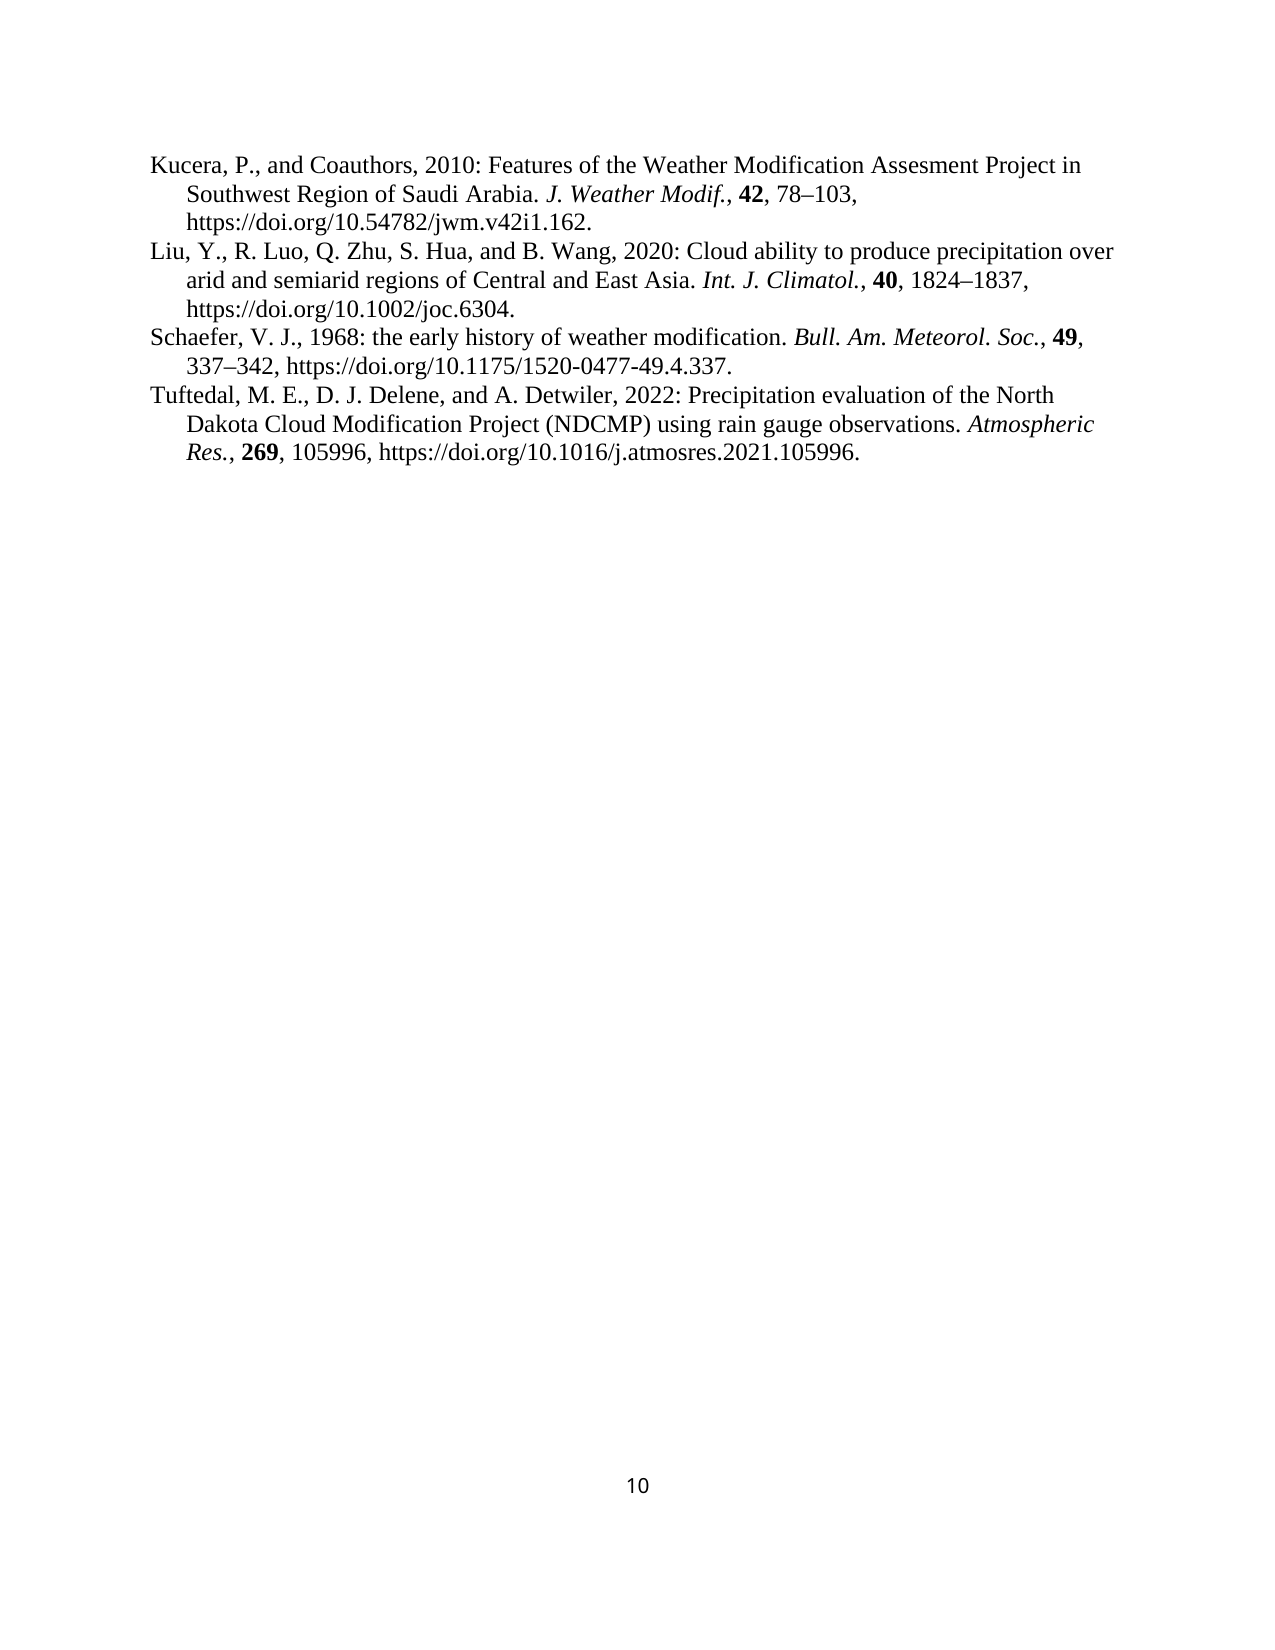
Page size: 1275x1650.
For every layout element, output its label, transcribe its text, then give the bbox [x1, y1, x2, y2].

text Kucera, P., and Coauthors, 2010: Features of the Weather Modification Assesment Project in Southwest Region of Saudi Arabia. J. Weather Modif., 42, 78–103, https://doi.org/10.54782/jwm.v42i1.162. [150, 150, 1125, 236]
text Tuftedal, M. E., D. J. Delene, and A. Detwiler, 2022: Precipitation evaluation of the North Dakota Cloud Modification Project (NDCMP) using rain gauge observations. Atmospheric Res., 269, 105996, https://doi.org/10.1016/j.atmosres.2021.105996. [150, 380, 1125, 466]
text Liu, Y., R. Luo, Q. Zhu, S. Hua, and B. Wang, 2020: Cloud ability to produce precipitation over arid and semiarid regions of Central and East Asia. Int. J. Climatol., 40, 1824–1837, https://doi.org/10.1002/joc.6304. [150, 236, 1125, 322]
text Schaefer, V. J., 1968: the early history of weather modification. Bull. Am. Meteorol. Soc., 49, 337–342, https://doi.org/10.1175/1520-0477-49.4.337. [150, 322, 1125, 380]
